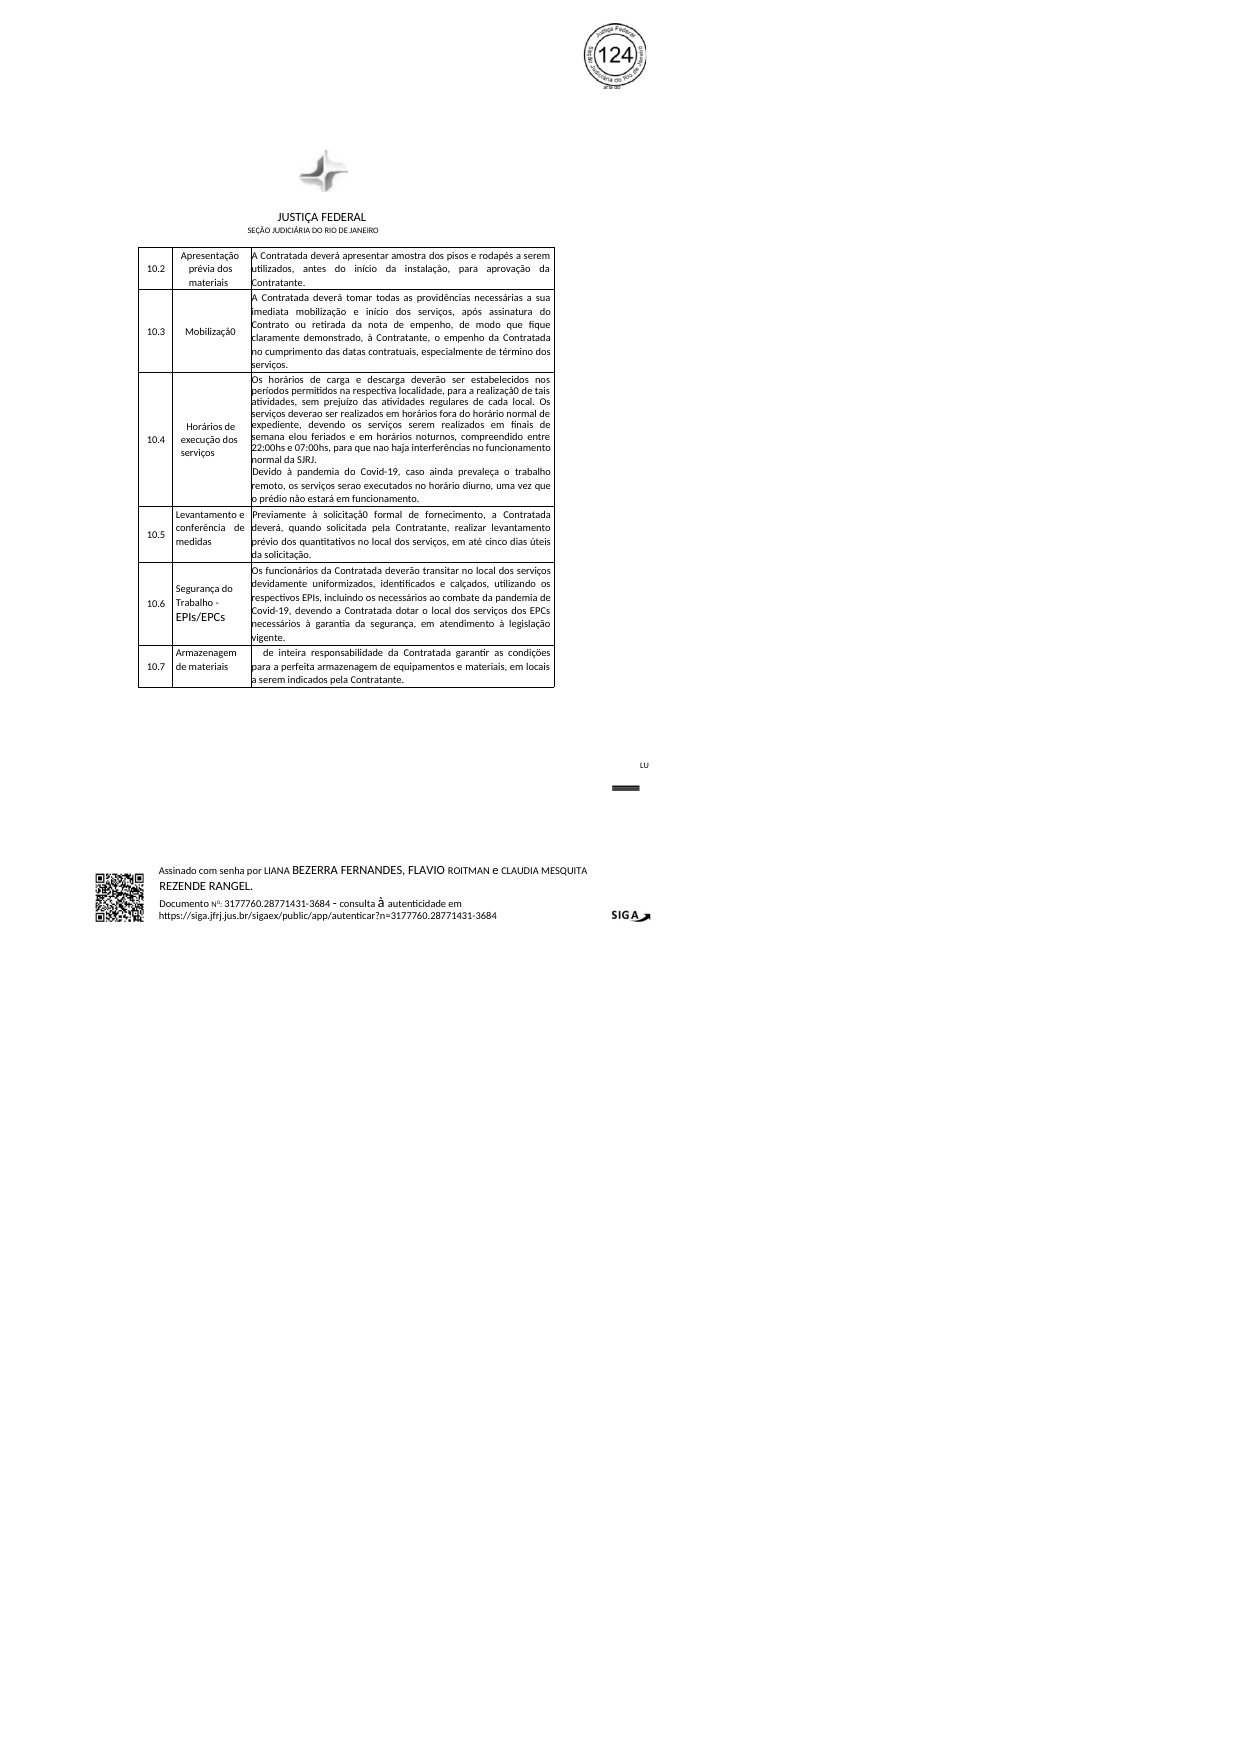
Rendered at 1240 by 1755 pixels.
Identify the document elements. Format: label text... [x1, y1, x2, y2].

text SEÇÃO JUDICIÁRIA DO RIO DE JANEIRO [247, 226, 1089, 236]
table_cell 10.7 [139, 646, 172, 687]
table_cell Armazenagem de materiais [173, 646, 251, 687]
table_cell Os horários de carga e descarga deverão ser estabelecidos nos períodos permitidos na respectiva localidade, para a realizaçå0 de tais atividades, sem prejuízo das atividades regulares de cada local. Os serviços deverao ser realizados em horários fora do horário normal de expediente, devendo os serviços serem realizados em finais de semana elou feriados e em horários noturnos, compreendido entre 22:00hs e 07:00hs, para que nao haja interferências no funcionamento normal da SJRJ. Devido à pandemia do Covid-19, caso ainda prevaleça o trabalho remoto, os serviços serao executados no horário diurno, uma vez que o prédio nåo estará em funcionamento. [252, 373, 554, 506]
table_header A Contratada deverá apresentar amostra dos pisos e rodapés a serem utilizados, antes do início da instalaçåo, para aprovação da Contratante. [252, 248, 554, 289]
table_header Apresentação prévia dos materiais [173, 248, 251, 289]
table_cell 10.5 [139, 507, 172, 562]
table_cell de inteira responsabilidade da Contratada garantir as condiçöes para a perfeita armazenagem de equipamentos e materiais, em locais a serem indicados pela Contratante. [252, 646, 554, 687]
table_cell 10.4 [139, 373, 172, 506]
table_cell A Contratada deverá tomar todas as providências necessárias a sua imediata mobilização e início dos serviços, após assinatura do Contrato ou retirada da nota de empenho, de modo que fique claramente demonstrado, à Contratante, o empenho da Contratada no cumprimento das datas contratuais, especialmente de término dos serviços. [252, 290, 554, 372]
table_cell Segurança do Trabalho - EPIs/EPCs [173, 563, 251, 644]
table_cell Horários de execução dos serviços [173, 373, 251, 506]
table_cell Mobilizaçå0 [173, 290, 251, 372]
table_cell Previamente à solicitaçå0 formal de fornecimento, a Contratada deverá, quando solicitada pela Contratante, realizar levantamento prévio dos quantitativos no local dos serviços, em até cinco dias úteis da solicitação. [252, 507, 554, 562]
table_cell Os funcionários da Contratada deverão transitar no local dos serviços devidamente uniformizados, identificados e calçados, utilizando os respectivos EPIs, incluindo os necessários ao combate da pandemia de Covid-19, devendo a Contratada dotar o local dos serviços dos EPCs necessários à garantia da segurança, em atendimento à legislação vigente. [252, 563, 554, 644]
subtitle JUSTIÇA FEDERAL [277, 209, 952, 224]
table_cell Levantamento e conferência de medidas [173, 507, 251, 562]
table_cell 10.6 [139, 563, 172, 644]
table_header 10.2 [139, 248, 172, 289]
table_cell 10.3 [139, 290, 172, 372]
